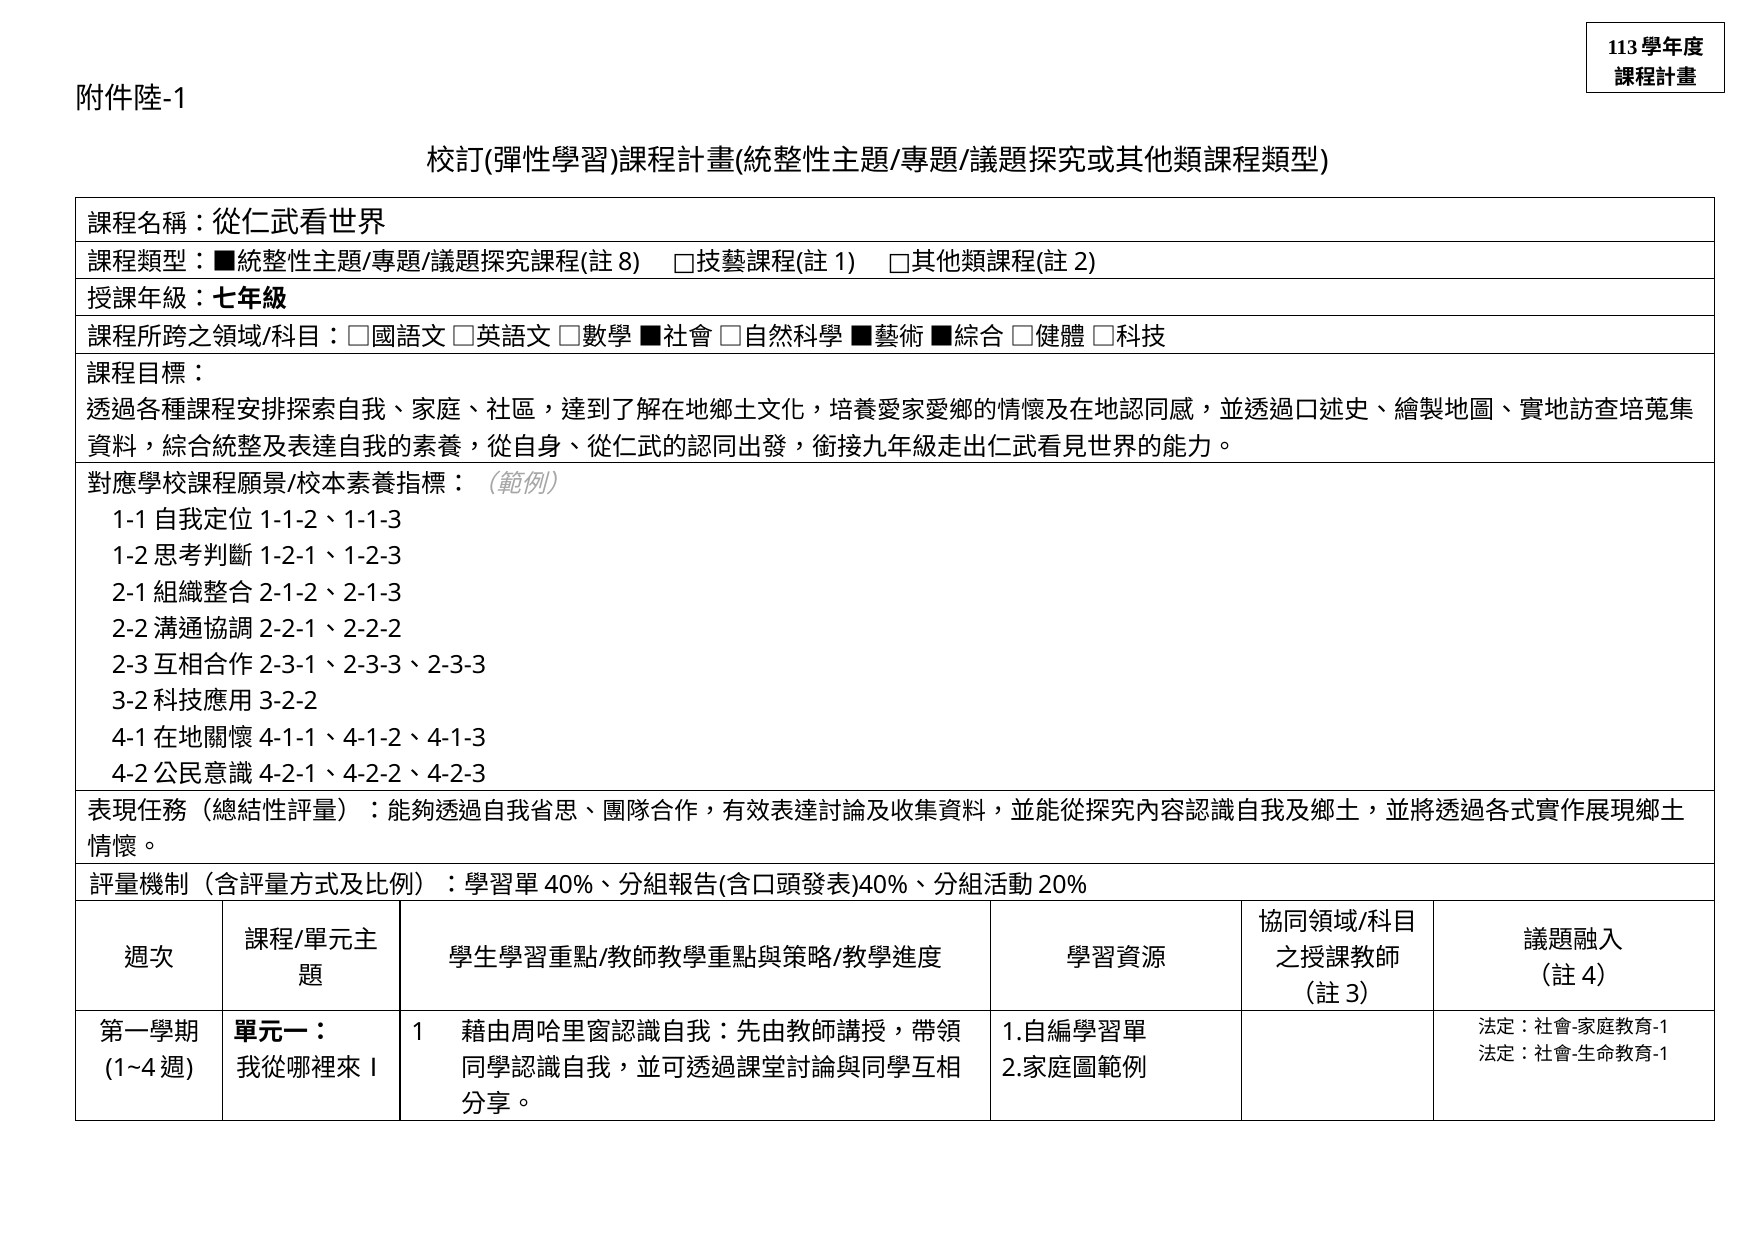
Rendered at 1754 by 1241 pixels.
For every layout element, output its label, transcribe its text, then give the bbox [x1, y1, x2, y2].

table_cell 1.自編學習單 2.家庭圖範例 [991, 1011, 1241, 1120]
table_cell 課程所跨之領域/科目：□國語文 □英語文 □數學 ■社會 □自然科學 ■藝術 ■綜合 □健體 □科技 [76, 316, 1714, 352]
table_header 課程名稱：從仁武看世界 [76, 198, 1714, 241]
table_cell 學習資源 [991, 901, 1241, 1010]
table_cell 表現任務（總結性評量）：能夠透過自我省思、團隊合作，有效表達討論及收集資料，並能從探究內容認識自我及鄉土，並將透過各式實作展現鄉土情懷。 [76, 791, 1714, 863]
table_cell 評量機制（含評量方式及比例）：學習單40%、分組報告(含口頭發表)40%、分組活動20% [76, 864, 1714, 900]
table_cell 週次 [76, 901, 222, 1010]
table_cell 課程類型：■統整性主題/專題/議題探究課程(註8) □技藝課程(註1) □其他類課程(註2) [76, 242, 1714, 278]
table_cell [1242, 1011, 1433, 1120]
table_cell 課程目標： 透過各種課程安排探索自我、家庭、社區，達到了解在地鄉土文化，培養愛家愛鄉的情懷及在地認同感，並透過口述史、繪製地圖、實地訪查培蒐集資料，綜合統整及表達自我的素養，從自身、從仁武的認同出發，銜接九年級走出仁武看見世界的能力。 [76, 354, 1714, 462]
text 校訂(彈性學習)課程計畫(統整性主題/專題/議題探究或其他類課程類型) [75, 136, 1679, 178]
text 附件陸-1 [75, 75, 1679, 117]
table_cell 授課年級：七年級 [76, 279, 1714, 315]
table_cell 對應學校課程願景/校本素養指標：（範例） 1-1自我定位 1-1-2、1-1-3 1-2思考判斷 1-2-1、1-2-3 2-1組織整合 2-1-2、2-1-3 2-2溝通協調 2-2-1、2-2-2 2-3互相合作 2-3-1、2-3-3、2-3-3 3-2科技應用 3-2-2 4-1在地關懷 4-1-1、4-1-2、4-1-3 4-2公民意識 4-2-1、4-2-2、4-2-3 [76, 463, 1714, 789]
table_cell 課程/單元主題 [223, 901, 399, 1010]
table_cell 議題融入 （註4） [1434, 901, 1714, 1010]
table_cell 法定：社會-家庭教育-1 法定：社會-生命教育-1 [1434, 1011, 1714, 1120]
table_cell 協同領域/科目之授課教師（註3） [1242, 901, 1433, 1010]
text 113學年度 [1601, 30, 1710, 60]
table_cell 學生學習重點/教師教學重點與策略/教學進度 [401, 901, 990, 1010]
table_cell 藉由周哈里窗認識自我：先由教師講授，帶領同學認識自我，並可透過課堂討論與同學互相分享。 學習繪製家庭圖：在學生了解自我，可讓他們進一步發掘自己的家庭關係，深入了自己的生長背景與家人的親密關係。 [401, 1011, 990, 1120]
table_cell 單元一： 我從哪裡來Ⅰ [223, 1011, 399, 1120]
text 課程計畫 [1601, 60, 1710, 86]
table_cell 第一學期(1~4週) [76, 1011, 222, 1120]
